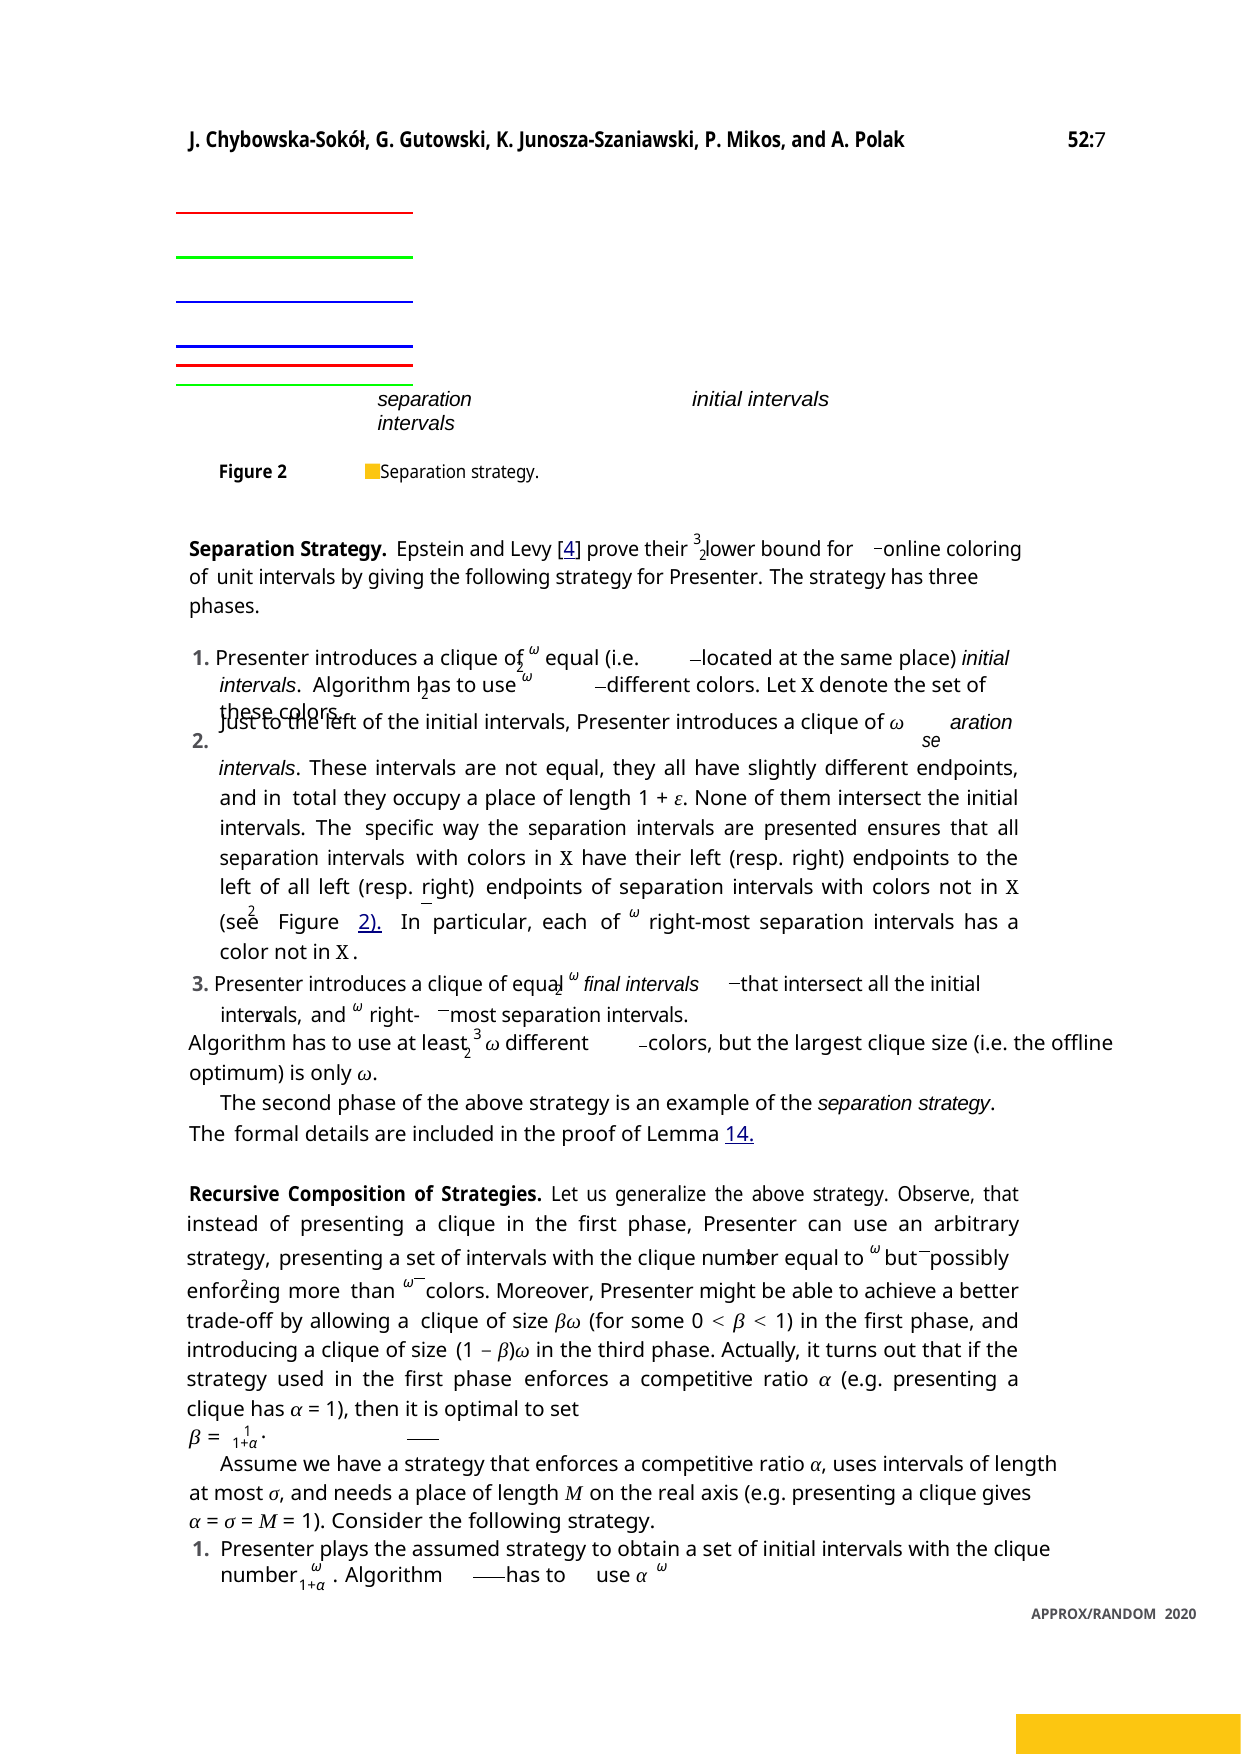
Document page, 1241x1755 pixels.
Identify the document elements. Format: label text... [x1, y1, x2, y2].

text Just to the left of the initial intervals, Presenter introduces a clique of ω aration [224, 726, 830, 730]
text intervals. These intervals are not equal, they all have slightly different endpoints, and in total they occupy a place of length 1 + ε. None of them intersect the initial intervals. The specific way the separation intervals are presented ensures that all separation intervals with colors in X have their left (resp. right) endpoints to the left of all left (resp. right) endpoints of separation intervals with colors not in X (see Figure 2). In particular, each of ω right-most separation intervals has a color not in X . [219, 753, 1019, 965]
text 2 [516, 661, 524, 676]
text 2 [241, 1279, 249, 1293]
text 2 [421, 688, 429, 703]
text optimum) is only ω. [189, 1058, 1241, 1086]
text β = [189, 1428, 224, 1449]
text initial intervals [692, 387, 1241, 411]
text 1+α [298, 1578, 330, 1594]
list Presenter plays the assumed strategy to obtain a set of initial intervals with the clique [192, 1533, 1241, 1562]
text The second phase of the above strategy is an example of the separation strategy. The formal details are included in the proof of Lemma 14. [189, 1088, 1016, 1147]
text separation intervals [377, 387, 554, 435]
text sep [922, 730, 951, 751]
text 2 [745, 1252, 754, 1267]
text . Algorithm has to [332, 1562, 593, 1587]
text Figure 2 Separation strategy. [219, 458, 1241, 483]
text Algorithm has to use at least 3 ω different colors, but the largest clique size (i.e. the offline [188, 1029, 1241, 1056]
text at most σ, and needs a place of length M on the real axis (e.g. presenting a clique gives [189, 1478, 1241, 1506]
text 2 [264, 1011, 273, 1025]
text Assume we have a strategy that enforces a competitive ratio α, uses intervals of length [189, 1455, 1241, 1476]
text 2 [699, 549, 707, 564]
text Separation Strategy. Epstein and Levy [4] prove their 3 lower bound for online coloring of unit intervals by giving the following strategy for Presenter. The strategy has three phases. [189, 529, 1022, 619]
text 3. Presenter introduces a clique of equal ω final intervals that intersect all the initial intervals, and ω right-most separation intervals. [192, 967, 1016, 1029]
text Recursive Composition of Strategies. Let us generalize the above strategy. Observe, that instead of presenting a clique in the first phase, Presenter can use an arbitrary strategy, presenting a set of intervals with the clique number equal to ω but possibly enforcing more than ω colors. Moreover, Presenter might be able to achieve a better trade-off by allowing a clique of size βω (for some 0 < β < 1) in the first phase, and introducing a clique of size (1 − β)ω in the third phase. Actually, it turns out that if the strategy used in the first phase enforces a competitive ratio α (e.g. presenting a clique has α = 1), then it is optimal to set [186, 1179, 1019, 1422]
text 2 [555, 984, 563, 998]
text 1. Presenter introduces a clique of ω equal (i.e. located at the same place) initial intervals. Algorithm has to use ω different colors. Let X denote the set of these colors. [192, 644, 1022, 725]
text 2 [248, 904, 256, 919]
text 1+α . [232, 1424, 1241, 1455]
text number ω [220, 1562, 330, 1587]
text 1 [244, 1425, 252, 1439]
text use α ω [596, 1562, 1241, 1587]
subtitle 2. [192, 730, 1241, 753]
text 2 [464, 1047, 472, 1062]
text α = σ = M = 1). Consider the following strategy. [189, 1508, 1241, 1533]
